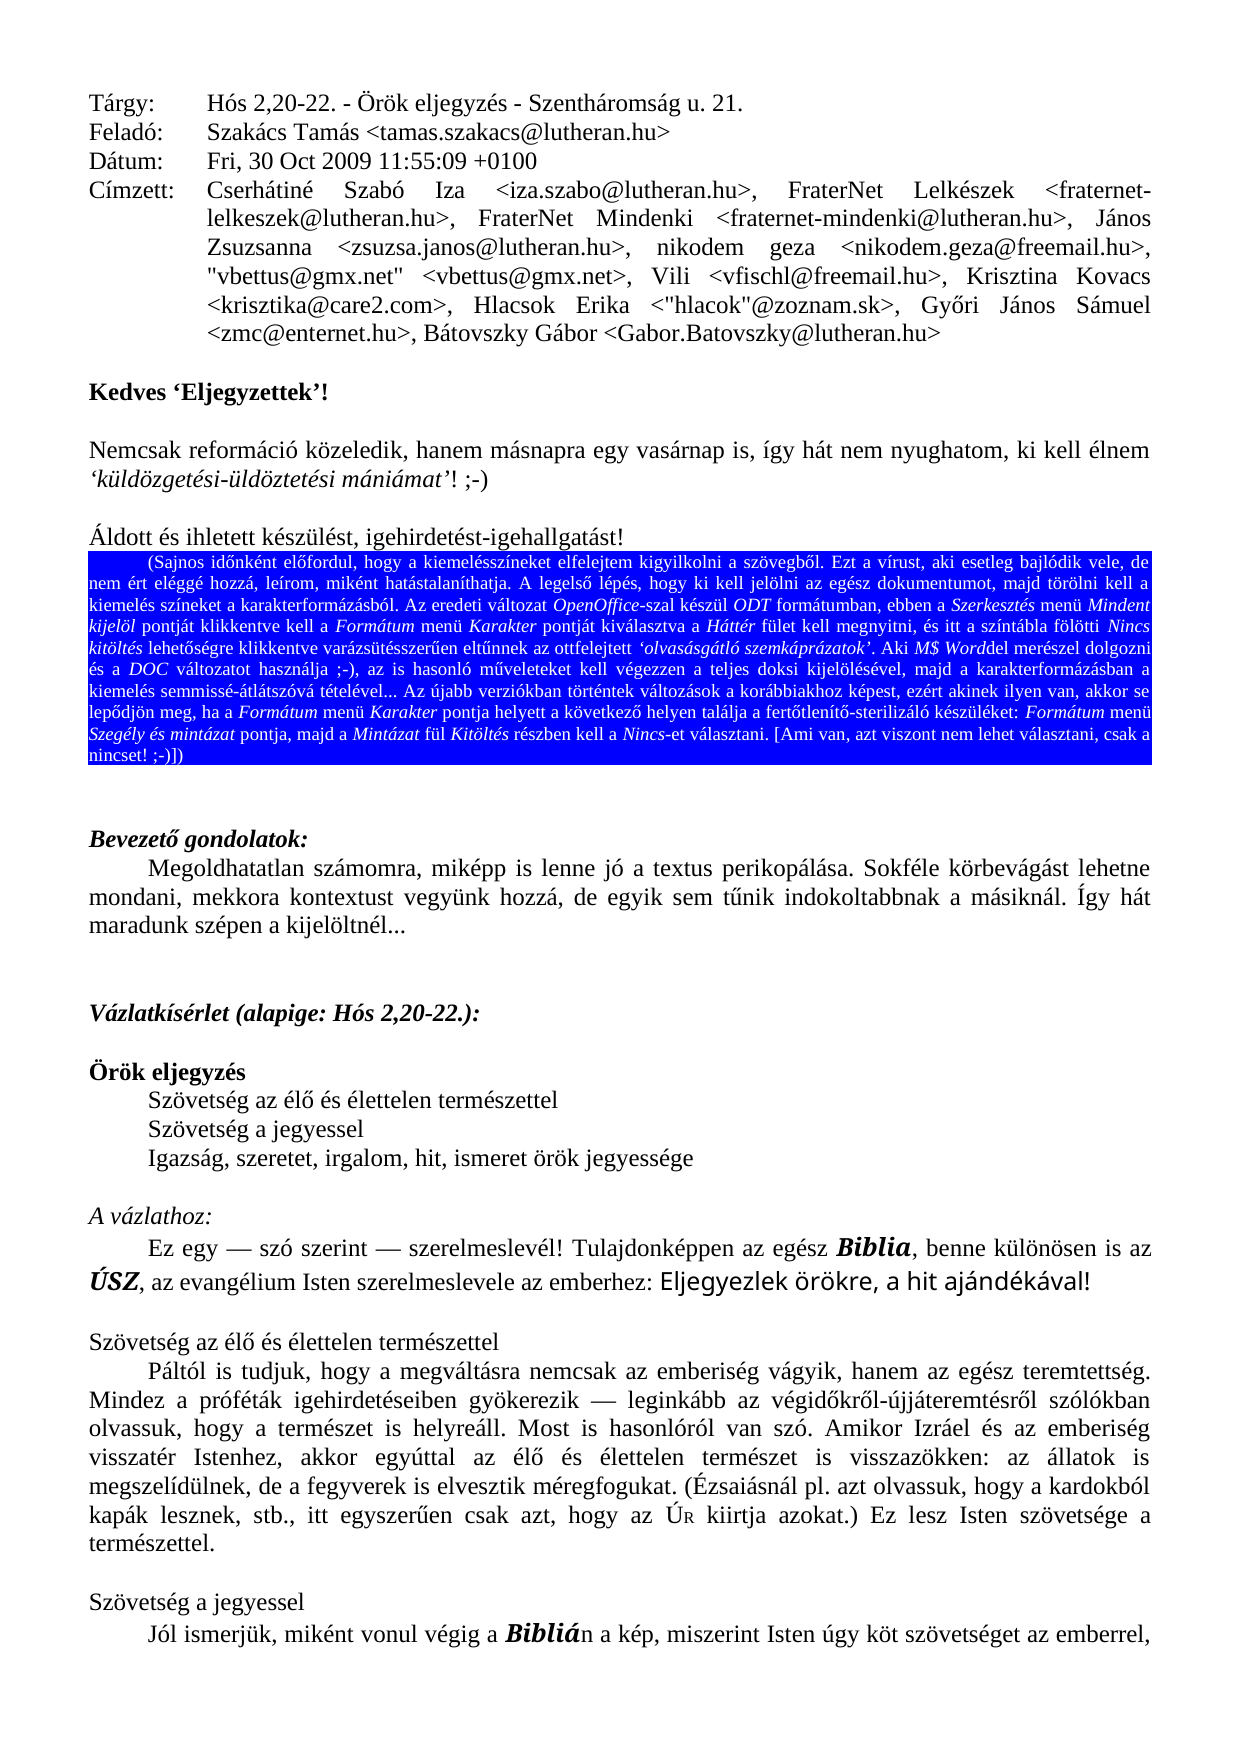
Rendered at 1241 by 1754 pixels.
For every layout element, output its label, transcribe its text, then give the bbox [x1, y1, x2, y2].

text (Sajnos időnként előfordul, hogy a kiemelésszíneket elfelejtem kigyilkolni a szövegből. Ezt a vírust, aki esetleg bajlódik vele, de nem ért eléggé hozzá, leírom, miként hatástalaníthatja. A legelső lépés, hogy ki kell jelölni az egész dokumentumot, majd törölni kell a kiemelés színeket a karakterformázásból. Az eredeti változat OpenOffice-szal készül ODT formátumban, ebben a Szerkesztés menü Mindent kijelöl pontját klikkentve kell a Formátum menü Karakter pontját kiválasztva a Háttér fület kell megnyitni, és itt a színtábla fölötti Nincs kitöltés lehetőségre klikkentve varázsütésszerűen eltűnnek az ottfelejtett ‘olvasásgátló szemkáprázatok’. Aki M$ Worddel merészel dolgozni és a DOC változatot használja ;‑), az is hasonló műveleteket kell végezzen a teljes doksi kijelölésével, majd a karakterformázásban a kiemelés semmissé-átlátszóvá tételével... Az újabb verziókban történtek változások a korábbiakhoz képest, ezért akinek ilyen van, akkor se lepődjön meg, ha a Formátum menü Karakter pontja helyett a következő helyen találja a fertőtlenítő-sterilizáló készüléket: Formátum menü Szegély és mintázat pontja, majd a Mintázat fül Kitöltés részben kell a Nincs-et választani. [Ami van, azt viszont nem lehet választani, csak a nincset! ;‑)]) [88, 551, 1152, 765]
text Szövetség a jegyessel [88, 1114, 1152, 1143]
text Nemcsak reformáció közeledik, hanem másnapra egy vasárnap is, így hát nem nyughatom, ki kell élnem ‘küldözgetési-üldöztetési mániámat’! ;‑) [88, 435, 1152, 492]
subtitle Kedves ‘Eljegyzettek’! [88, 377, 1152, 406]
text Páltól is tudjuk, hogy a megváltásra nemcsak az emberiség vágyik, hanem az egész teremtettség. Mindez a próféták igehirdetéseiben gyökerezik ― leginkább az végidőkről-újjáteremtésről szólókban olvassuk, hogy a természet is helyreáll. Most is hasonlóról van szó. Amikor Izráel és az emberiség visszatér Istenhez, akkor egyúttal az élő és élettelen természet is visszazökken: az állatok is megszelídülnek, de a fegyverek is elvesztik méregfogukat. (Ézsaiásnál pl. azt olvassuk, hogy a kardokból kapák lesznek, stb., itt egyszerűen csak azt, hogy az Úr kiirtja azokat.) Ez lesz Isten szövetsége a természettel. [88, 1356, 1152, 1557]
text A vázlathoz: [88, 1201, 1152, 1230]
text Ez egy ― szó szerint ― szerelmeslevél! Tulajdonképpen az egész Biblia, benne különösen is az ÚSZ, az evangélium Isten szerelmeslevele az emberhez: Eljegyezlek örökre, a hit ajándékával! [88, 1230, 1152, 1298]
text Tárgy: Hós 2,20-22. - Örök eljegyzés - Szentháromság u. 21. [88, 88, 1152, 117]
text Szövetség az élő és élettelen természettel [88, 1085, 1152, 1114]
text Örök eljegyzés [88, 1057, 1152, 1085]
text Vázlatkísérlet (alapige: Hós 2,20-22.): [88, 998, 1152, 1027]
text Szövetség az élő és élettelen természettel [88, 1327, 1152, 1356]
text Áldott és ihletett készülést, igehirdetést-igehallgatást! [88, 522, 1152, 551]
text Szövetség a jegyessel [88, 1587, 1152, 1616]
text Megoldhatatlan számomra, miképp is lenne jó a textus perikopálása. Sokféle körbevágást lehetne mondani, mekkora kontextust vegyünk hozzá, de egyik sem tűnik indokoltabbnak a másiknál. Így hát maradunk szépen a kijelöltnél... [88, 853, 1152, 939]
text Dátum: Fri, 30 Oct 2009 11:55:09 +0100 [88, 146, 1152, 175]
text Feladó: Szakács Tamás <tamas.szakacs@lutheran.hu> [88, 117, 1152, 146]
text Címzett: Cserhátiné Szabó Iza <iza.szabo@lutheran.hu>, FraterNet Lelkészek <fraternet-lelkeszek@lutheran.hu>, FraterNet Mindenki <fraternet-mindenki@lutheran.hu>, János Zsuzsanna <zsuzsa.janos@lutheran.hu>, nikodem geza <nikodem.geza@freemail.hu>, "vbettus@gmx.net" <vbettus@gmx.net>, Vili <vfischl@freemail.hu>, Krisztina Kovacs <krisztika@care2.com>, Hlacsok Erika <"hlacok"@zoznam.sk>, Győri János Sámuel <zmc@enternet.hu>, Bátovszky Gábor <Gabor.Batovszky@lutheran.hu> [88, 175, 1152, 347]
text Jól ismerjük, miként vonul végig a Biblián a kép, miszerint Isten úgy köt szövetséget az emberrel, [88, 1616, 1152, 1649]
text Bevezető gondolatok: [88, 824, 1152, 853]
text Igazság, szeretet, irgalom, hit, ismeret örök jegyessége [88, 1143, 1152, 1172]
